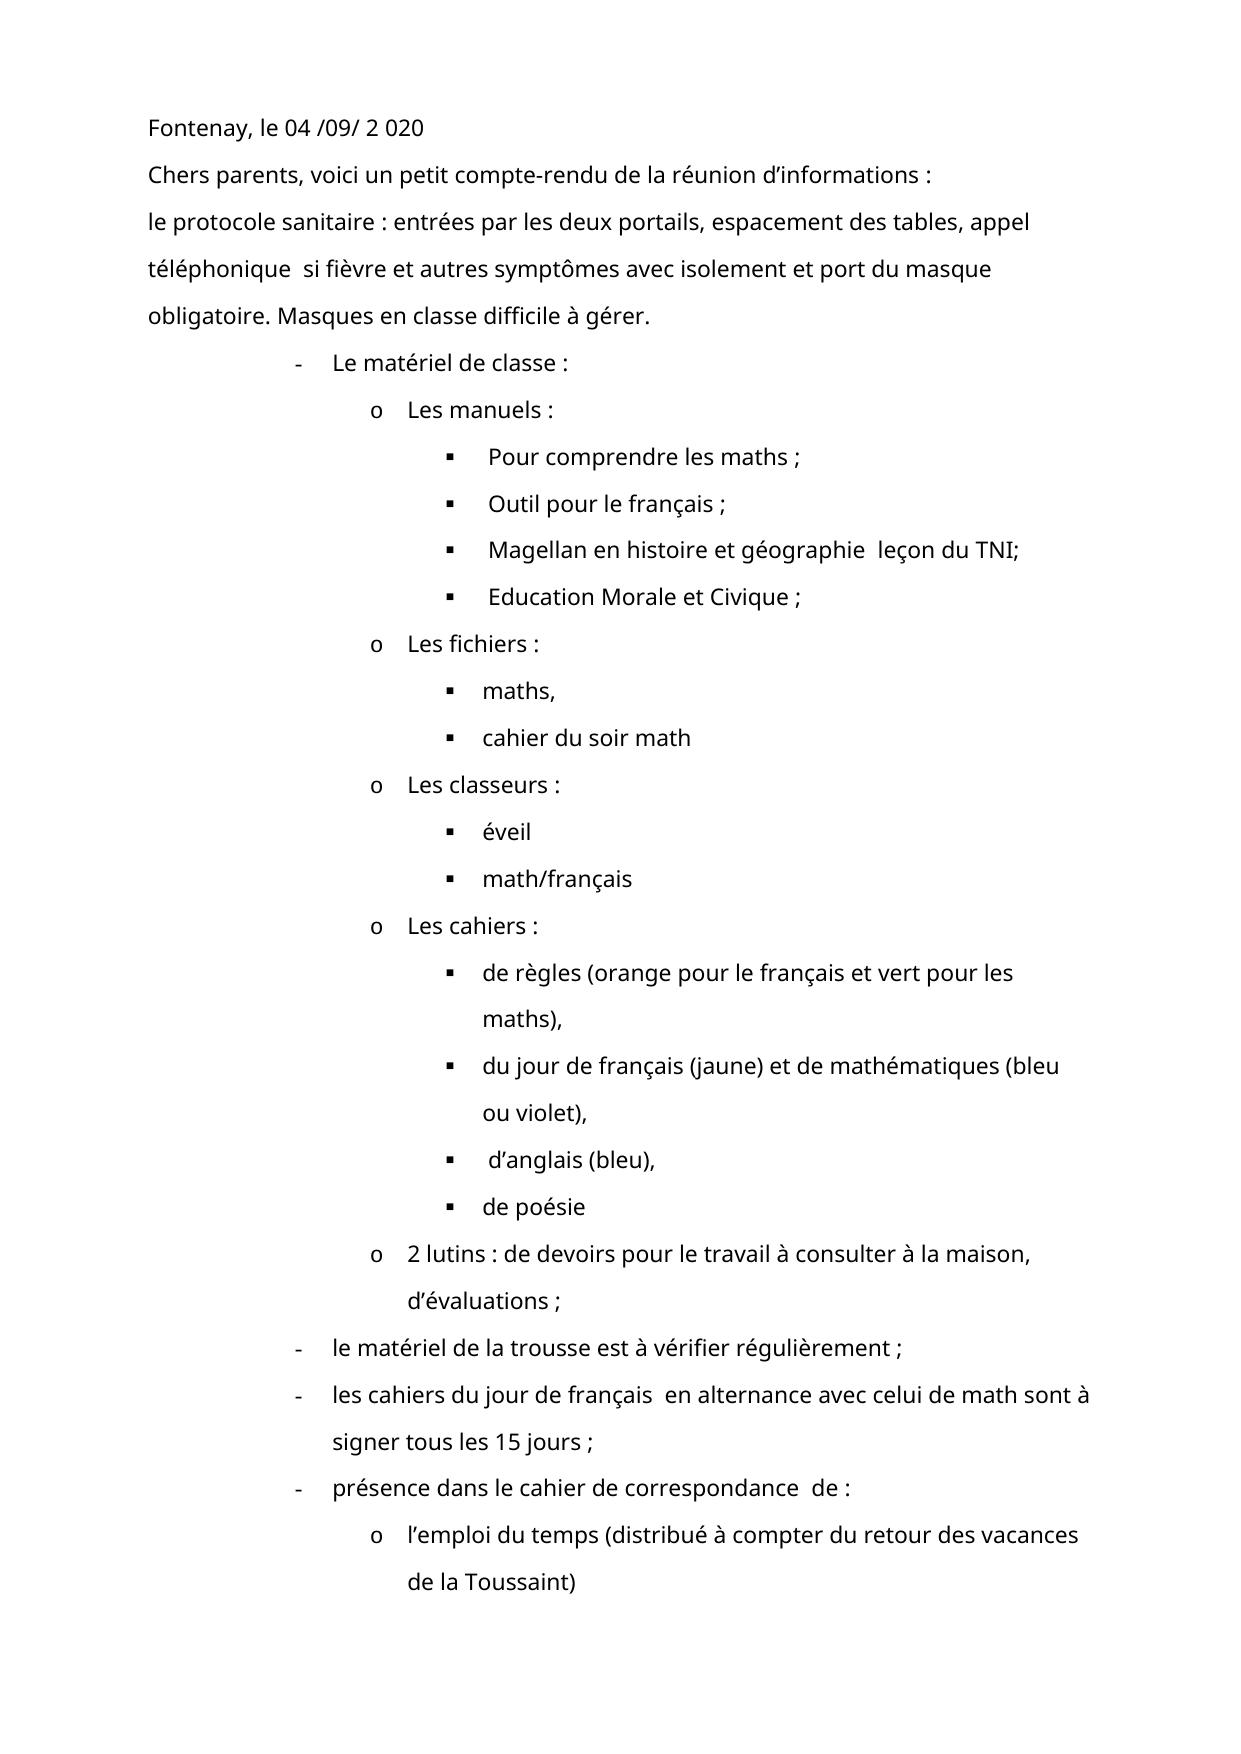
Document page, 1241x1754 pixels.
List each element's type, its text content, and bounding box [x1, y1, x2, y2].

list présence dans le cahier de correspondance de : [294, 1472, 1093, 1503]
text le protocole sanitaire : entrées par les deux portails, espacement des tables, appel téléphonique si fièvre et autres symptômes avec isolement et port du masque obligatoire. Masques en classe difficile à gérer. [148, 206, 1093, 331]
list Les classeurs : [369, 769, 1093, 800]
list Les fichiers : [369, 628, 1093, 659]
list le matériel de la trousse est à vérifier régulièrement ; [294, 1332, 1093, 1363]
list d’anglais (bleu), [444, 1144, 1093, 1175]
list les cahiers du jour de français en alternance avec celui de math sont à signer tous les 15 jours ; [294, 1378, 1093, 1457]
list l’emploi du temps (distribué à compter du retour des vacances de la Toussaint) [369, 1519, 1093, 1597]
text Fontenay, le 04 /09/ 2 020 [148, 112, 1093, 144]
text Chers parents, voici un petit compte-rendu de la réunion d’informations : [148, 159, 1093, 191]
list maths, [444, 675, 1093, 706]
list Le matériel de classe : [294, 347, 1093, 378]
list Les manuels : [369, 394, 1093, 425]
list Pour comprendre les maths ; [444, 441, 1093, 472]
list Education Morale et Civique ; [444, 581, 1093, 612]
list Magellan en histoire et géographie leçon du TNI; [444, 534, 1093, 566]
list du jour de français (jaune) et de mathématiques (bleu ou violet), [444, 1050, 1093, 1128]
list math/français [444, 863, 1093, 894]
list Les cahiers : [369, 909, 1093, 941]
list de règles (orange pour le français et vert pour les maths), [444, 957, 1093, 1035]
list de poésie [444, 1191, 1093, 1222]
list éveil [444, 816, 1093, 847]
list 2 lutins : de devoirs pour le travail à consulter à la maison, d’évaluations ; [369, 1238, 1093, 1316]
list Outil pour le français ; [444, 487, 1093, 519]
list cahier du soir math [444, 722, 1093, 753]
